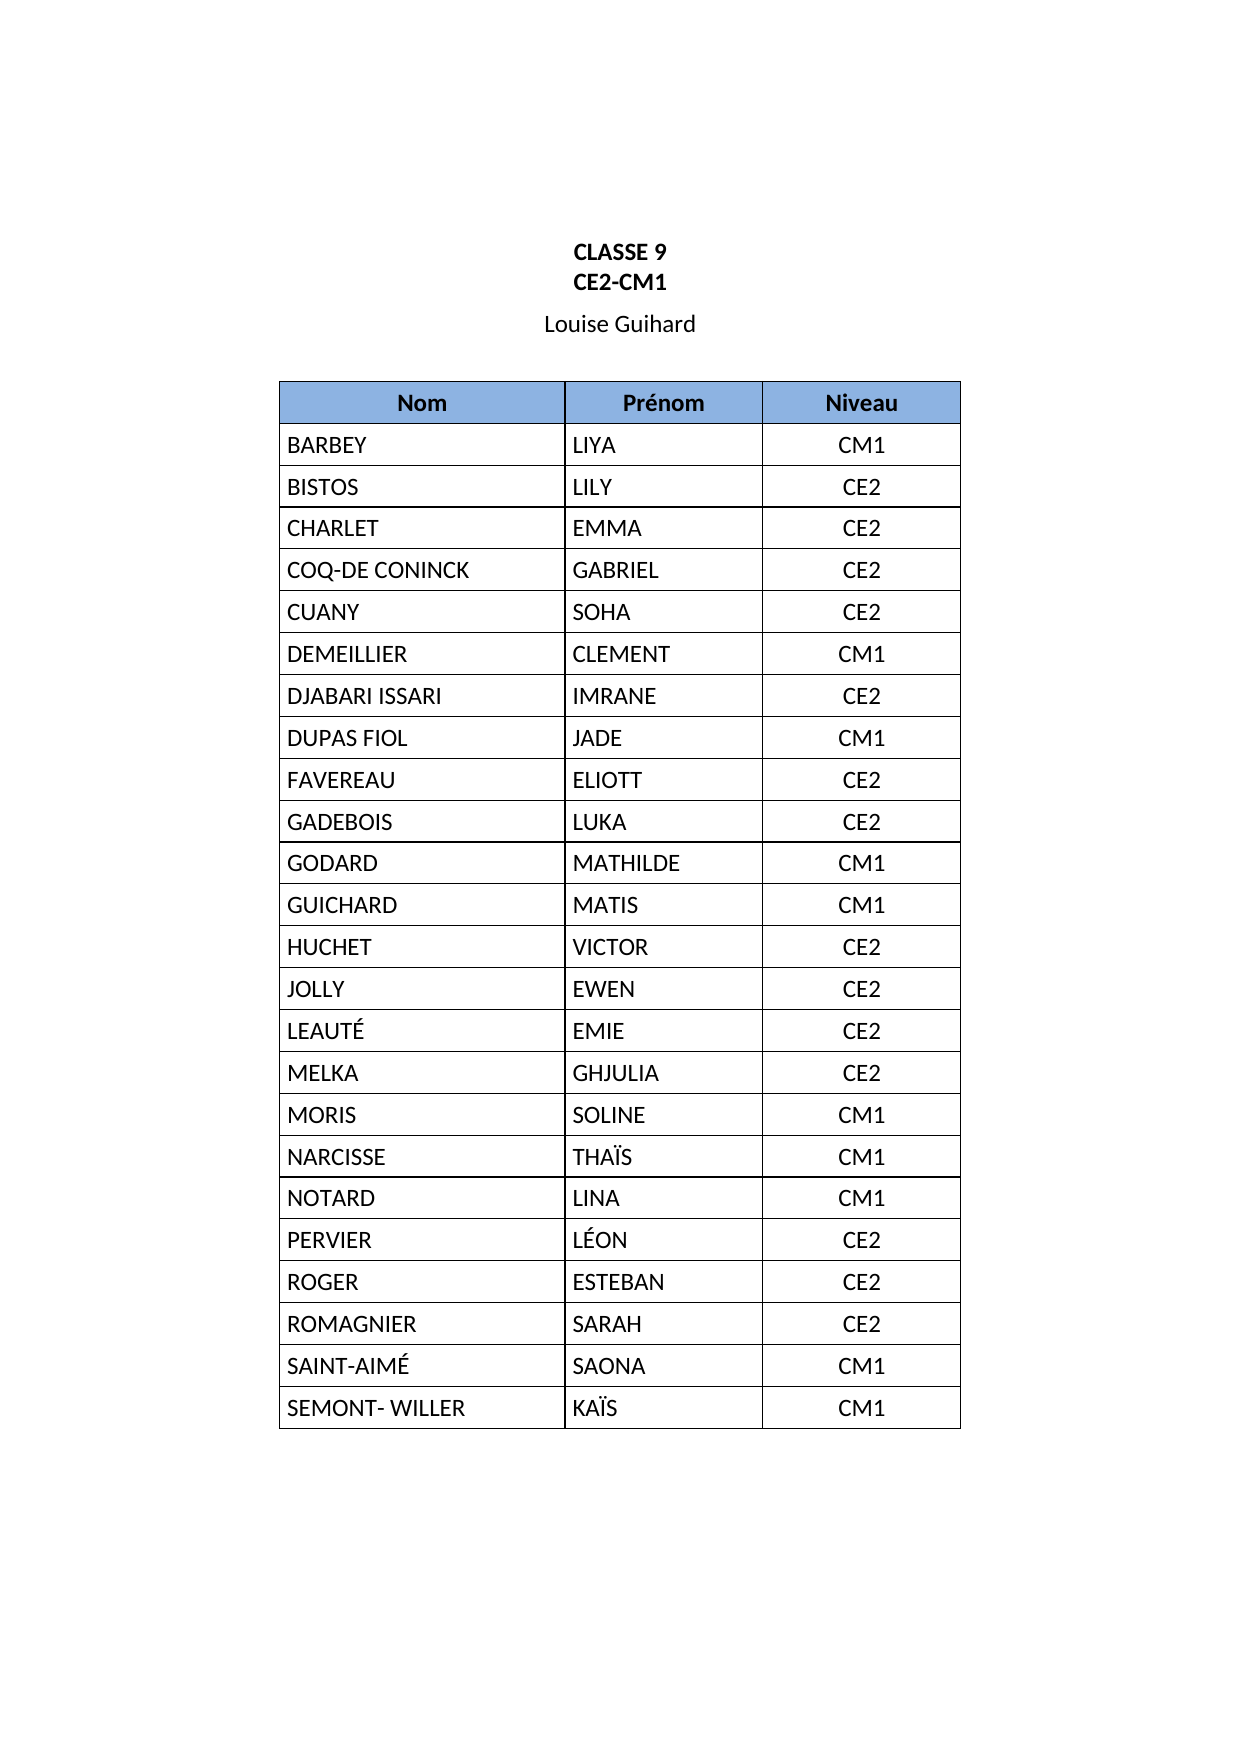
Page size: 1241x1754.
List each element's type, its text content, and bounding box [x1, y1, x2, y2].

table_cell CE2 [763, 1052, 960, 1093]
table_cell LIYA [566, 424, 762, 464]
table_cell FAVEREAU [280, 759, 564, 799]
table_cell CE2 [763, 1261, 960, 1302]
table_cell GADEBOIS [280, 801, 564, 841]
table_cell CM1 [763, 1387, 960, 1428]
table_cell CE2 [763, 466, 960, 506]
table_cell LEAUTÉ [280, 1010, 564, 1051]
table_cell CE2 [763, 1219, 960, 1260]
table_cell CM1 [763, 1345, 960, 1386]
table_cell Niveau [763, 382, 960, 423]
table_cell CE2 [763, 801, 960, 841]
table_cell ESTEBAN [566, 1261, 762, 1302]
table_cell ROGER [280, 1261, 564, 1302]
table_cell BARBEY [280, 424, 564, 464]
table_cell CE2 [763, 759, 960, 799]
table_cell LILY [566, 466, 762, 506]
table_cell SOHA [566, 591, 762, 632]
table_cell CM1 [763, 843, 960, 883]
table_header [763, 194, 961, 236]
table_cell CE2 [763, 1010, 960, 1051]
table_cell MATIS [566, 884, 762, 925]
table_cell GHJULIA [566, 1052, 762, 1093]
table_cell CE2 [763, 508, 960, 548]
table_cell CE2 [763, 549, 960, 590]
table_cell CM1 [763, 1178, 960, 1218]
table_cell CUANY [280, 591, 564, 632]
table_cell MATHILDE [566, 843, 762, 883]
table_cell IMRANE [566, 675, 762, 716]
table_cell SARAH [566, 1303, 762, 1344]
table_cell SAINT-AIMÉ [280, 1345, 564, 1386]
table_cell LUKA [566, 801, 762, 841]
table_cell JOLLY [280, 968, 564, 1009]
table_cell NARCISSE [280, 1136, 564, 1176]
table_cell CE2 [763, 968, 960, 1009]
table_cell EMIE [566, 1010, 762, 1051]
table_cell CM1 [763, 1136, 960, 1176]
table_cell EWEN [566, 968, 762, 1009]
table_cell MORIS [280, 1094, 564, 1134]
table_cell GUICHARD [280, 884, 564, 925]
table_cell BISTOS [280, 466, 564, 506]
table_cell CM1 [763, 633, 960, 674]
table_cell ELIOTT [566, 759, 762, 799]
table_cell GODARD [280, 843, 564, 883]
table_cell LINA [566, 1178, 762, 1218]
table_cell SOLINE [566, 1094, 762, 1134]
table_cell SEMONT- WILLER [280, 1387, 564, 1428]
table_cell CE2 [763, 591, 960, 632]
table_cell PERVIER [280, 1219, 564, 1260]
table_cell LÉON [566, 1219, 762, 1260]
table_cell EMMA [566, 508, 762, 548]
table_cell VICTOR [566, 926, 762, 967]
table_cell COQ-DE CONINCK [280, 549, 564, 590]
table_cell DEMEILLIER [280, 633, 564, 674]
table_cell [280, 339, 961, 381]
table_cell ROMAGNIER [280, 1303, 564, 1344]
table_cell CLASSE 9 CE2-CM1 [280, 236, 961, 297]
table_cell CE2 [763, 1303, 960, 1344]
table_cell CHARLET [280, 508, 564, 548]
table_cell KAÏS [566, 1387, 762, 1428]
table_cell Prénom [566, 382, 762, 423]
table_cell THAÏS [566, 1136, 762, 1176]
table_cell CLEMENT [566, 633, 762, 674]
table_cell CM1 [763, 884, 960, 925]
table_cell CM1 [763, 424, 960, 464]
table_cell MELKA [280, 1052, 564, 1093]
table_cell DJABARI ISSARI [280, 675, 564, 716]
table_cell JADE [566, 717, 762, 758]
table_cell CM1 [763, 717, 960, 758]
table_cell Nom [280, 382, 564, 423]
table_cell SAONA [566, 1345, 762, 1386]
table_header [280, 194, 565, 236]
table_cell DUPAS FIOL [280, 717, 564, 758]
table_cell Louise Guihard [280, 297, 961, 339]
table_header [565, 194, 763, 236]
table_cell GABRIEL [566, 549, 762, 590]
table_cell CE2 [763, 675, 960, 716]
table_cell NOTARD [280, 1178, 564, 1218]
table_cell CE2 [763, 926, 960, 967]
table_cell HUCHET [280, 926, 564, 967]
table_cell CM1 [763, 1094, 960, 1134]
